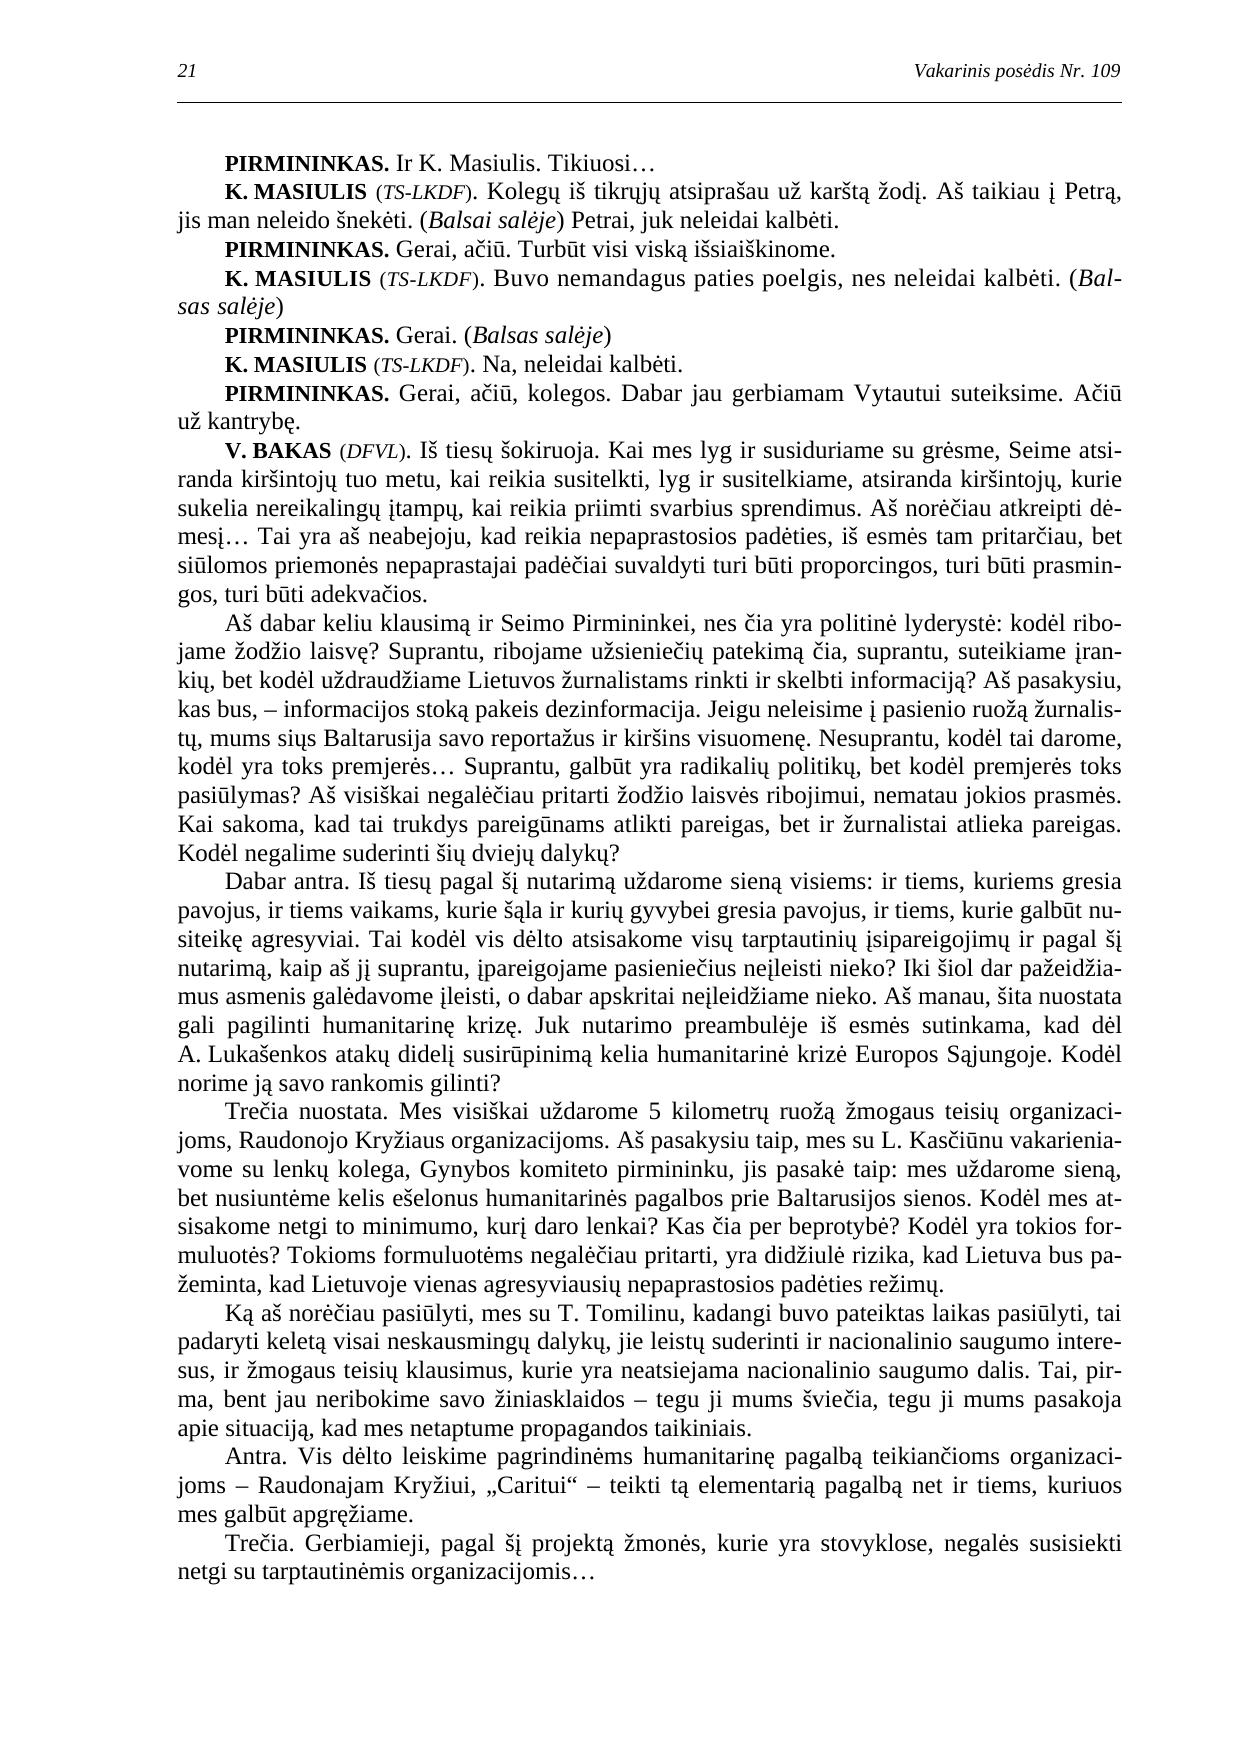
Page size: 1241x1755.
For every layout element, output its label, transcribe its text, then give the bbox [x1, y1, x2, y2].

text Ką aš no­rė­čiau pa­siū­ly­ti, mes su T. To­mi­li­nu, ka­dan­gi bu­vo pa­teik­tas lai­kas pa­siū­ly­ti, tai pa­da­ry­ti ke­le­tą vi­sai ne­skaus­min­gų da­ly­kų, jie leis­tų su­de­rin­ti ir na­cio­na­li­nio sau­gu­mo in­te­re­sus, ir žmo­gaus tei­sių klau­si­mus, ku­rie yra ne­at­sie­ja­ma na­cio­na­li­nio sau­gu­mo da­lis. Tai, pir­ma, bent jau ne­ri­bo­ki­me sa­vo ži­niask­lai­dos – te­gu ji mums švie­čia, te­gu ji mums pa­sa­ko­ja apie si­tu­a­ci­ją, kad mes ne­tap­tu­me pro­pa­gan­dos tai­ki­niais. [177, 1298, 1122, 1441]
text V. BAKAS (DFVL). Iš tie­sų šo­ki­ruo­ja. Kai mes lyg ir su­si­du­ria­me su grės­me, Sei­me at­si­ran­da kir­šin­to­jų tuo me­tu, kai rei­kia su­si­telk­ti, lyg ir su­si­tel­kia­me, at­si­ran­da kir­šin­to­jų, ku­rie su­ke­lia ne­rei­ka­lin­gų įtam­pų, kai rei­kia pri­im­ti svar­bius spren­di­mus. Aš no­rė­čiau at­kreip­ti dė­me­sį… Tai yra aš ne­abe­jo­ju, kad rei­kia ne­pa­pras­to­sios pa­dė­ties, iš es­mės tam pri­tar­čiau, bet siū­lo­mos prie­mo­nės ne­pa­pras­ta­jai pa­dė­čiai su­val­dy­ti tu­ri bū­ti pro­por­cin­gos, tu­ri bū­ti pra­smin­gos, tu­ri bū­ti adek­va­čios. [177, 435, 1122, 608]
text Tre­čia. Ger­bia­mie­ji, pa­gal šį pro­jek­tą žmo­nės, ku­rie yra sto­vyk­lo­se, ne­ga­lės su­si­siek­ti net­gi su tarp­tau­ti­nė­mis or­ga­ni­za­ci­jo­mis… [177, 1528, 1122, 1585]
text Aš da­bar ke­liu klau­si­mą ir Sei­mo Pir­mi­nin­kei, nes čia yra po­li­ti­nė ly­de­rys­tė: ko­dėl ri­bo­ja­me žo­džio lais­vę? Su­pran­tu, ri­bo­ja­me už­sie­nie­čių pa­te­ki­mą čia, su­pran­tu, su­tei­kia­me įran­kių, bet ko­dėl už­drau­džia­me Lie­tu­vos žur­na­lis­tams rink­ti ir skelb­ti in­for­ma­ci­ją? Aš pa­sa­ky­siu, kas bus, – in­for­ma­ci­jos sto­ką pa­keis dez­in­for­ma­ci­ja. Jei­gu ne­lei­si­me į pa­sie­nio ruo­žą žur­na­lis­tų, mums siųs Bal­ta­ru­si­ja sa­vo re­por­ta­žus ir kir­šins vi­suo­me­nę. Ne­su­pran­tu, ko­dėl tai da­ro­me, ko­dėl yra toks prem­je­rės… Su­pran­tu, gal­būt yra ra­di­ka­lių po­li­ti­kų, bet ko­dėl prem­je­rės toks pa­siū­ly­mas? Aš vi­siš­kai ne­ga­lė­čiau pri­tar­ti žo­džio lais­vės ri­bo­ji­mui, ne­ma­tau jo­kios pras­mės. Kai sa­ko­ma, kad tai truk­dys pa­rei­gū­nams at­lik­ti pa­rei­gas, bet ir žur­na­lis­tai at­lie­ka pa­rei­gas. Ko­dėl ne­ga­li­me su­de­rin­ti šių dvie­jų da­ly­kų? [177, 608, 1122, 866]
text PIRMININKAS. Ge­rai, ačiū. Tur­būt vi­si vis­ką iš­si­aiš­ki­no­me. [177, 234, 1122, 263]
text An­tra. Vis dėl­to leis­ki­me pa­grin­di­nėms hu­ma­ni­ta­ri­nę pa­gal­bą tei­kian­čioms or­ga­ni­za­ci­joms – Rau­do­najam Kry­žiui, „Ca­ri­tui“ – teik­ti tą ele­men­ta­rią pa­gal­bą net ir tiems, ku­riuos mes gal­būt ap­grę­žia­me. [177, 1441, 1122, 1528]
text Tre­čia nuo­sta­ta. Mes vi­siš­kai už­da­ro­me 5 ki­lo­met­rų ruo­žą žmo­gaus tei­sių or­ga­ni­za­ci­joms, Rau­do­no­jo Kry­žiaus or­ga­ni­za­ci­joms. Aš pa­sa­ky­siu taip, mes su L. Kas­čiū­nu va­ka­rie­nia­vo­me su len­kų ko­le­ga, Gy­ny­bos ko­mi­te­to pir­mi­nin­ku, jis pa­sa­kė taip: mes už­da­ro­me sie­ną, bet nu­siun­tė­me ke­lis eše­lo­nus hu­ma­ni­ta­ri­nės pa­gal­bos prie Bal­ta­ru­si­jos sie­nos. Ko­dėl mes at­si­sa­ko­me net­gi to mi­ni­mu­mo, ku­rį da­ro len­kai? Kas čia per be­pro­ty­bė? Ko­dėl yra to­kios for­mu­luo­tės? To­kioms for­mu­luo­tėms ne­ga­lė­čiau pri­tar­ti, yra di­džiu­lė ri­zi­ka, kad Lie­tu­va bus pa­že­min­ta, kad Lie­tu­vo­je vie­nas ag­re­sy­viau­sių ne­pa­pras­to­sios pa­dė­ties re­ži­mų. [177, 1096, 1122, 1298]
text Da­bar an­tra. Iš tie­sų pa­gal šį nu­ta­ri­mą už­da­ro­me sie­ną vi­siems: ir tiems, ku­riems gre­sia pa­vo­jus, ir tiems vai­kams, ku­rie šą­la ir ku­rių gy­vy­bei gre­sia pa­vo­jus, ir tiems, ku­rie gal­būt nu­si­tei­kę ag­re­sy­viai. Tai ko­dėl vis dėl­to at­si­sa­ko­me vi­sų tarp­tau­ti­nių įsi­pa­rei­go­ji­mų ir pa­gal šį nu­ta­ri­mą, kaip aš jį su­pran­tu, įpa­rei­go­ja­me pa­sie­nie­čius ne­įleis­ti nie­ko? Iki šiol dar pa­žei­džia­mus as­me­nis ga­lė­da­vo­me įleis­ti, o da­bar ap­skri­tai ne­įlei­džia­me nie­ko. Aš ma­nau, ši­ta nuo­sta­ta ga­li pa­gi­lin­ti hu­ma­ni­ta­ri­nę kri­zę. Juk nu­ta­ri­mo pre­am­bu­lė­je iš es­mės su­tin­ka­ma, kad dėl A. Lu­ka­šen­kos ata­kų di­de­lį su­si­rū­pi­ni­mą ke­lia hu­ma­ni­ta­ri­nė kri­zė Eu­ro­pos Są­jun­go­je. Ko­dėl no­ri­me ją sa­vo ran­ko­mis gi­lin­ti? [177, 866, 1122, 1096]
text PIRMININKAS. Ir K. Ma­siu­lis. Ti­kiuo­si… [177, 148, 1122, 176]
text PIRMININKAS. Ge­rai. (Bal­sas sa­lė­je) [177, 320, 1122, 349]
text K. MASIULIS (TS-LKDF). Ko­le­gų iš tik­rų­jų at­si­pra­šau už karš­tą žo­dį. Aš tai­kiau į Pet­rą, jis man ne­lei­do šne­kė­ti. (Bal­sai sa­lė­je) Pet­rai, juk ne­lei­dai kal­bė­ti. [177, 176, 1122, 234]
text PIRMININKAS. Ge­rai, ačiū, ko­le­gos. Da­bar jau ger­bia­mam Vy­tau­tui su­teik­si­me. Ačiū už kan­try­bę. [177, 378, 1122, 435]
text K. MASIULIS (TS-LKDF). Na, ne­lei­dai kal­bė­ti. [177, 349, 1122, 378]
text K. MASIULIS (TS-LKDF). Bu­vo ne­man­da­gus pa­ties po­el­gis, nes ne­lei­dai kal­bė­ti. (Bal­sas sa­lė­je) [177, 263, 1122, 320]
